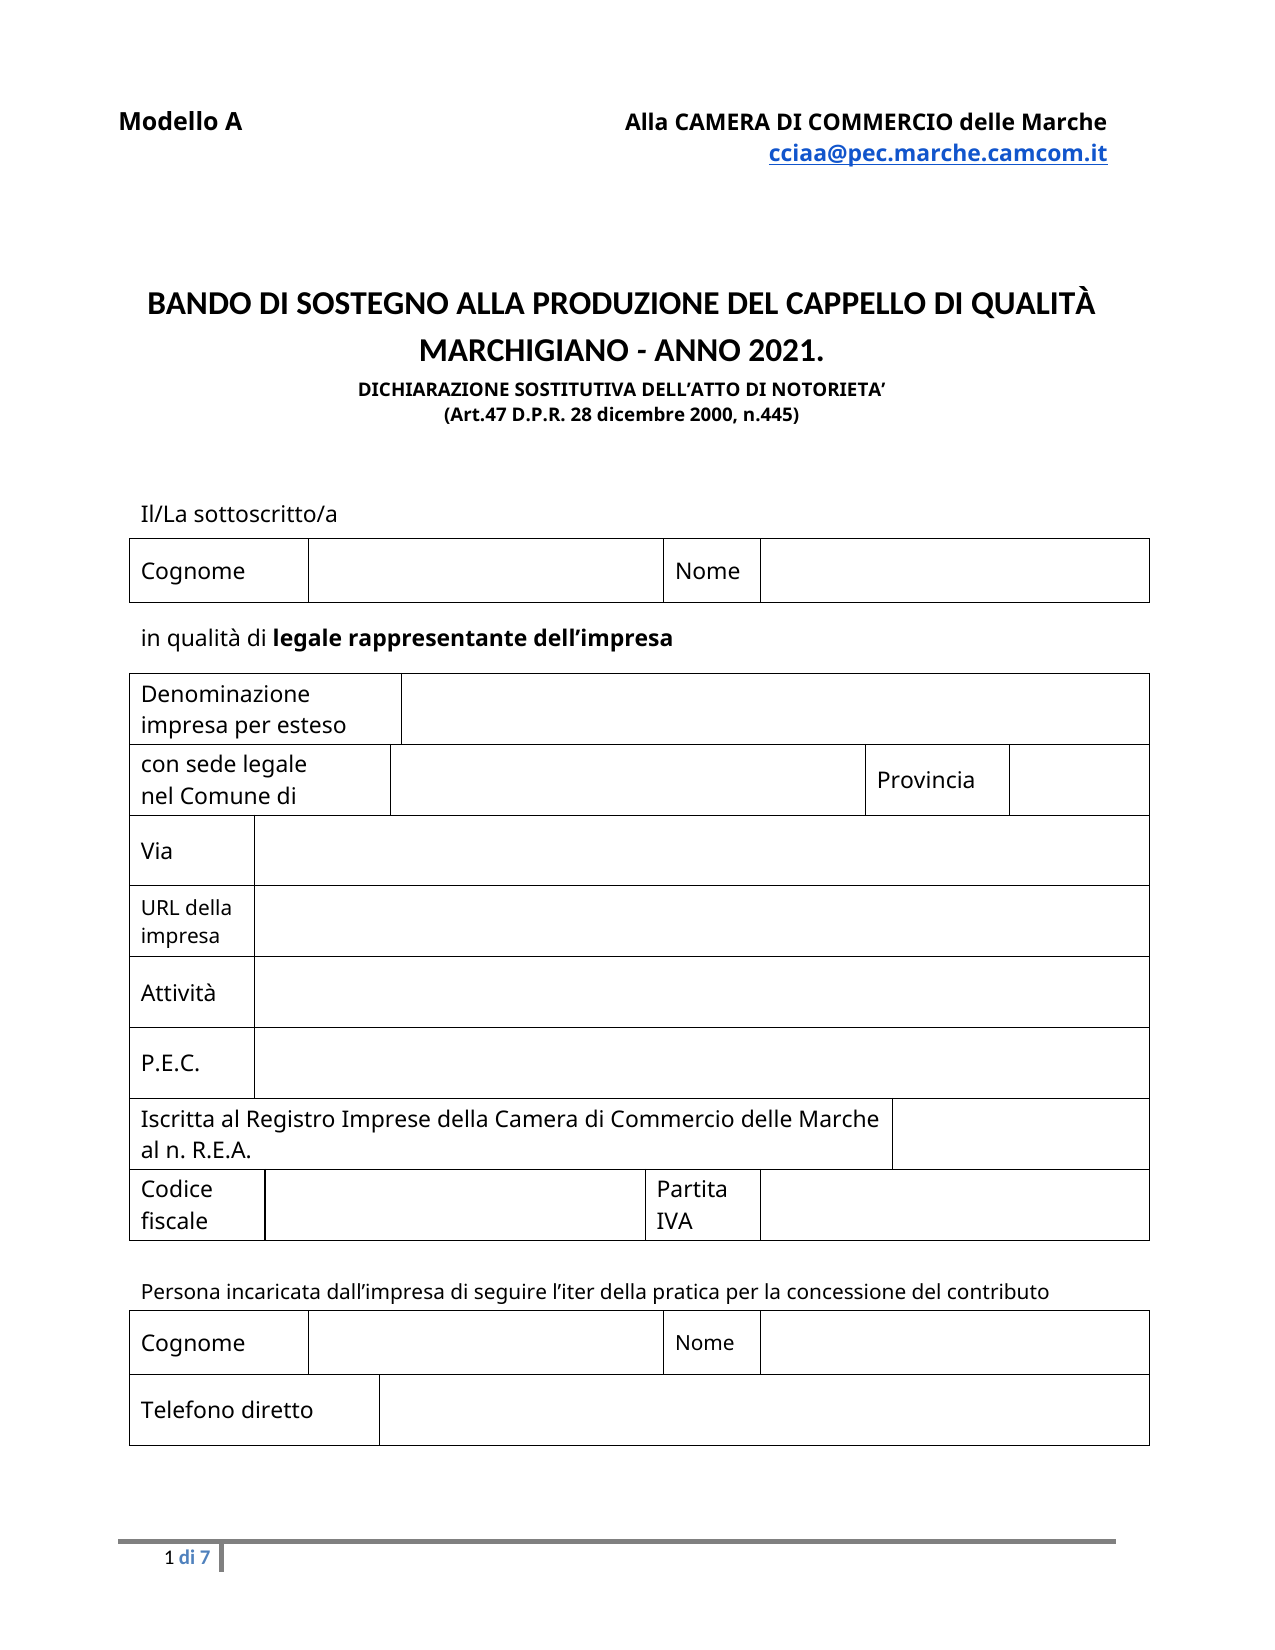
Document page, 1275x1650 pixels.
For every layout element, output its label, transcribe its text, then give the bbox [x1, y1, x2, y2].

table_cell Nome [664, 1311, 760, 1374]
table_cell in qualità di legale rappresentante dell’impresa [129, 603, 1150, 673]
table_cell [761, 539, 1149, 602]
table_cell [255, 957, 1149, 1027]
table_header [118, 458, 1162, 1446]
text Modello A Alla CAMERA DI COMMERCIO delle Marche [118, 103, 1125, 137]
table_cell [893, 1099, 1149, 1169]
table_cell [1010, 745, 1149, 814]
table_cell Cognome [130, 1311, 308, 1374]
table_cell [309, 1311, 663, 1374]
table_cell [255, 886, 1149, 956]
table_cell [380, 1375, 1149, 1445]
table_cell [266, 1170, 645, 1239]
table_cell Cognome [130, 539, 308, 602]
table_cell [761, 1170, 1149, 1239]
table_cell URL della impresa [130, 886, 254, 956]
table_cell [255, 1028, 1149, 1098]
table_cell P.E.C. [130, 1028, 254, 1098]
text cciaa@pec.marche.camcom.it [118, 137, 1125, 169]
text (Art.47 D.P.R. 28 dicembre 2000, n.445) [118, 401, 1125, 427]
text DICHIARAZIONE SOSTITUTIVA DELL’ATTO DI NOTORIETA’ [118, 376, 1125, 401]
table_cell Provincia [866, 745, 1009, 814]
table_cell Telefono diretto [130, 1375, 379, 1445]
table_cell [255, 816, 1149, 885]
table_cell Attività [130, 957, 254, 1027]
table_cell Persona incaricata dall’impresa di seguire l’iter della pratica per la concessione del contributo [129, 1241, 1150, 1310]
table_cell Nome [664, 539, 760, 602]
table_cell [309, 539, 663, 602]
table_cell con sede legale nel Comune di [130, 745, 390, 814]
table_cell Via [130, 816, 254, 885]
table_cell Codice fiscale [130, 1170, 264, 1239]
table_cell Denominazione impresa per esteso [130, 674, 401, 744]
table_header Il/La sottoscritto/a [129, 490, 1150, 538]
table_cell [391, 745, 865, 814]
table_cell Iscritta al Registro Imprese della Camera di Commercio delle Marche al n. R.E.A. [130, 1099, 892, 1169]
table_cell Partita IVA [646, 1170, 760, 1239]
table_cell [761, 1311, 1149, 1374]
table_cell [402, 674, 1149, 744]
text BANDO DI SOSTEGNO ALLA PRODUZIONE DEL CAPPELLO DI QUALITÀ MARCHIGIANO - ANNO 2021. [118, 282, 1125, 370]
